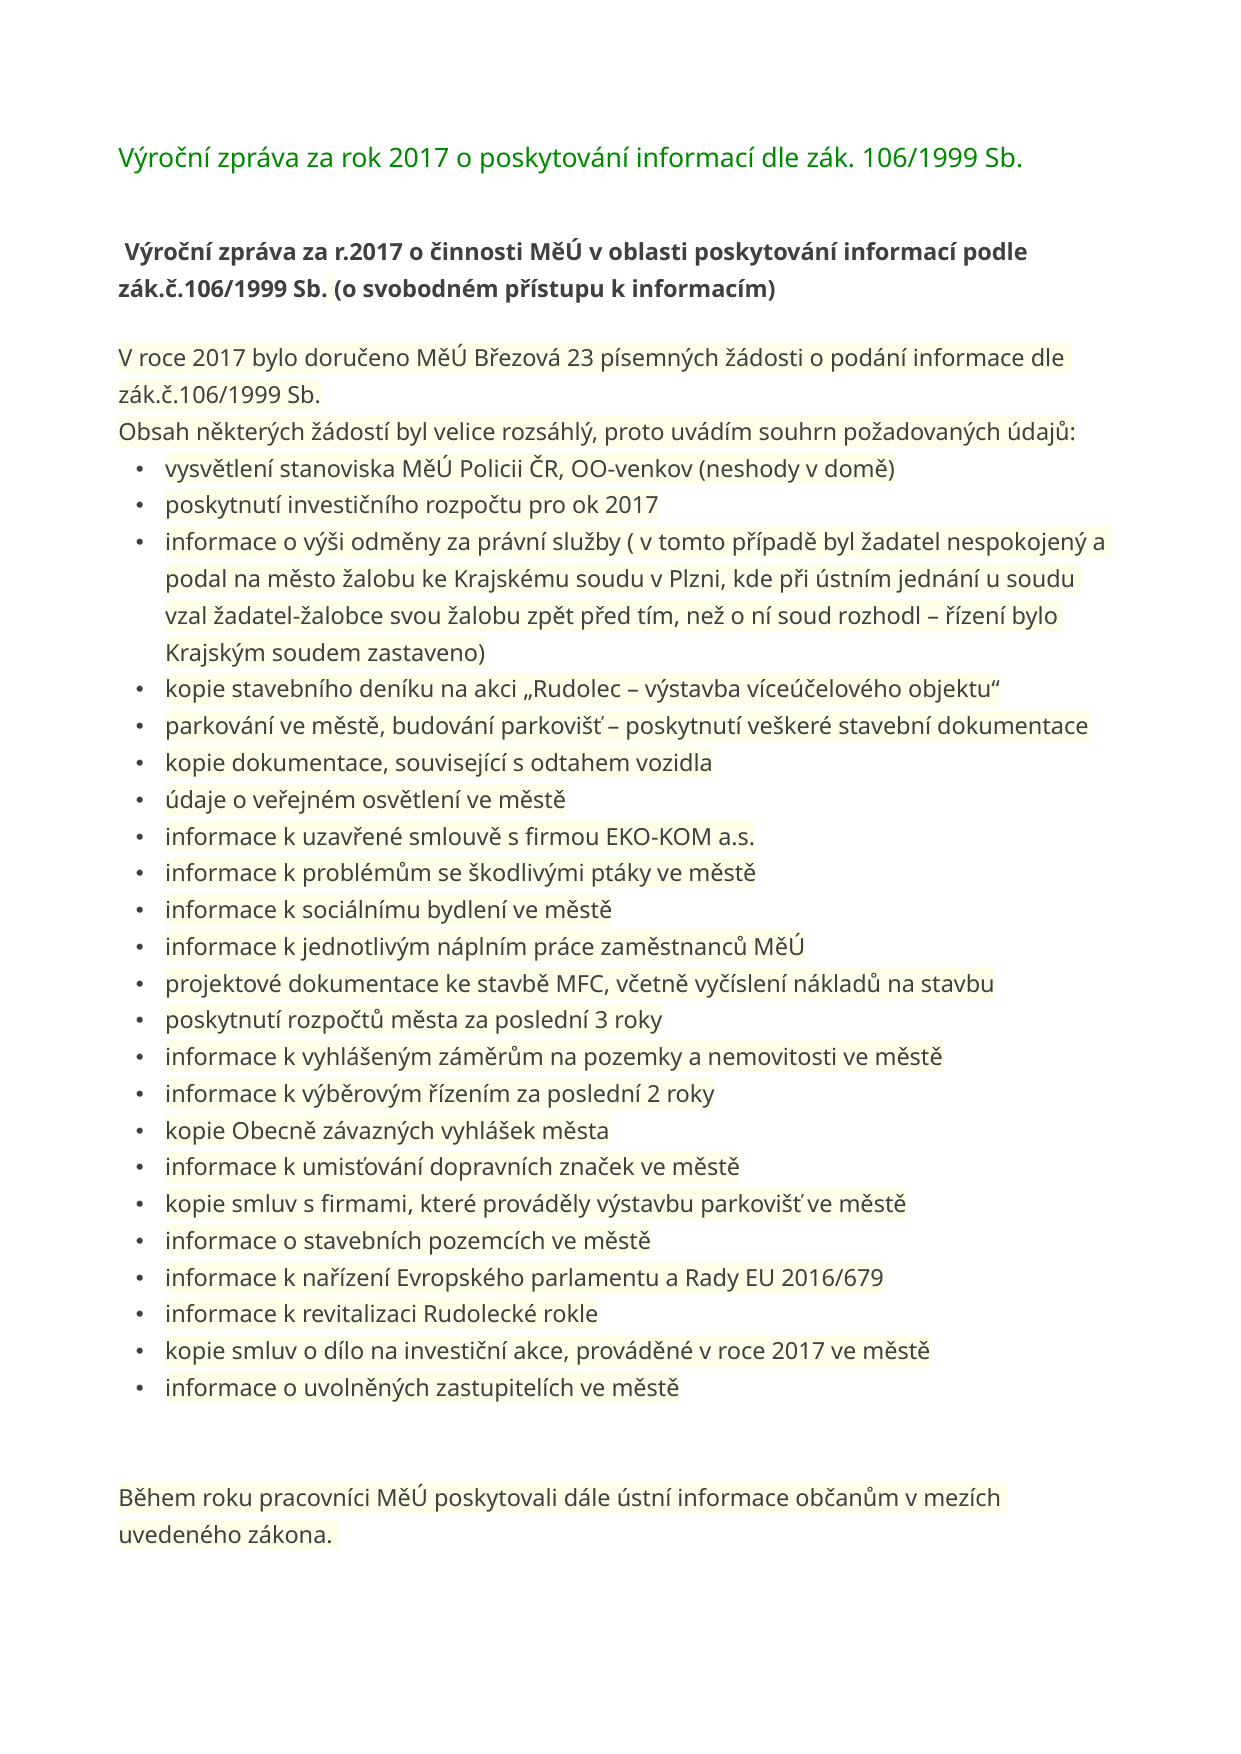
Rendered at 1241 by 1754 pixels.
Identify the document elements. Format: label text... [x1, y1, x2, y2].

list informace k uzavřené smlouvě s firmou EKO-KOM a.s. [165, 820, 1122, 852]
list informace o stavebních pozemcích ve městě [165, 1224, 1122, 1256]
list poskytnutí investičního rozpočtu pro ok 2017 [165, 489, 1122, 521]
text V roce 2017 bylo doručeno MěÚ Březová 23 písemných žádosti o podání informace dle zák.č.106/1999 Sb. [118, 342, 1122, 411]
list informace k nařízení Evropského parlamentu a Rady EU 2016/679 [165, 1261, 1122, 1293]
list informace k výběrovým řízením za poslední 2 roky [165, 1077, 1122, 1109]
list informace o uvolněných zastupitelích ve městě [165, 1371, 1122, 1403]
list kopie smluv s firmami, které prováděly výstavbu parkovišť ve městě [165, 1187, 1122, 1219]
text Výroční zpráva za r.2017 o činnosti MěÚ v oblasti poskytování informací podle zák.č.106/1999 Sb. (o svobodném přístupu k informacím) [118, 235, 1122, 304]
text Obsah některých žádostí byl velice rozsáhlý, proto uvádím souhrn požadovaných údajů: [118, 415, 1122, 447]
subtitle Výroční zpráva za rok 2017 o poskytování informací dle zák. 106/1999 Sb. [118, 139, 1122, 175]
list kopie dokumentace, související s odtahem vozidla [165, 746, 1122, 778]
text Během roku pracovníci MěÚ poskytovali dále ústní informace občanům v mezích uvedeného zákona. [118, 1482, 1122, 1550]
list informace k vyhlášeným záměrům na pozemky a nemovitosti ve městě [165, 1040, 1122, 1072]
list informace k umisťování dopravních značek ve městě [165, 1151, 1122, 1183]
list kopie stavebního deníku na akci „Rudolec – výstavba víceúčelového objektu“ [165, 673, 1122, 705]
list informace k jednotlivým náplním práce zaměstnanců MěÚ [165, 930, 1122, 962]
list informace k sociálnímu bydlení ve městě [165, 893, 1122, 925]
list parkování ve městě, budování parkovišť – poskytnutí veškeré stavební dokumentace [165, 709, 1122, 741]
list informace o výši odměny za právní služby ( v tomto případě byl žadatel nespokojený a podal na město žalobu ke Krajskému soudu v Plzni, kde při ústním jednání u soudu vzal žadatel-žalobce svou žalobu zpět před tím, než o ní soud rozhodl – řízení bylo Krajským soudem zastaveno) [165, 526, 1122, 668]
list projektové dokumentace ke stavbě MFC, včetně vyčíslení nákladů na stavbu [165, 967, 1122, 999]
list informace k revitalizaci Rudolecké rokle [165, 1298, 1122, 1330]
list informace k problémům se škodlivými ptáky ve městě [165, 857, 1122, 888]
list údaje o veřejném osvětlení ve městě [165, 783, 1122, 815]
list kopie smluv o dílo na investiční akce, prováděné v roce 2017 ve městě [165, 1334, 1122, 1367]
list kopie Obecně závazných vyhlášek města [165, 1114, 1122, 1146]
list vysvětlení stanoviska MěÚ Policii ČR, OO-venkov (neshody v domě) [165, 452, 1122, 484]
list poskytnutí rozpočtů města za poslední 3 roky [165, 1004, 1122, 1036]
